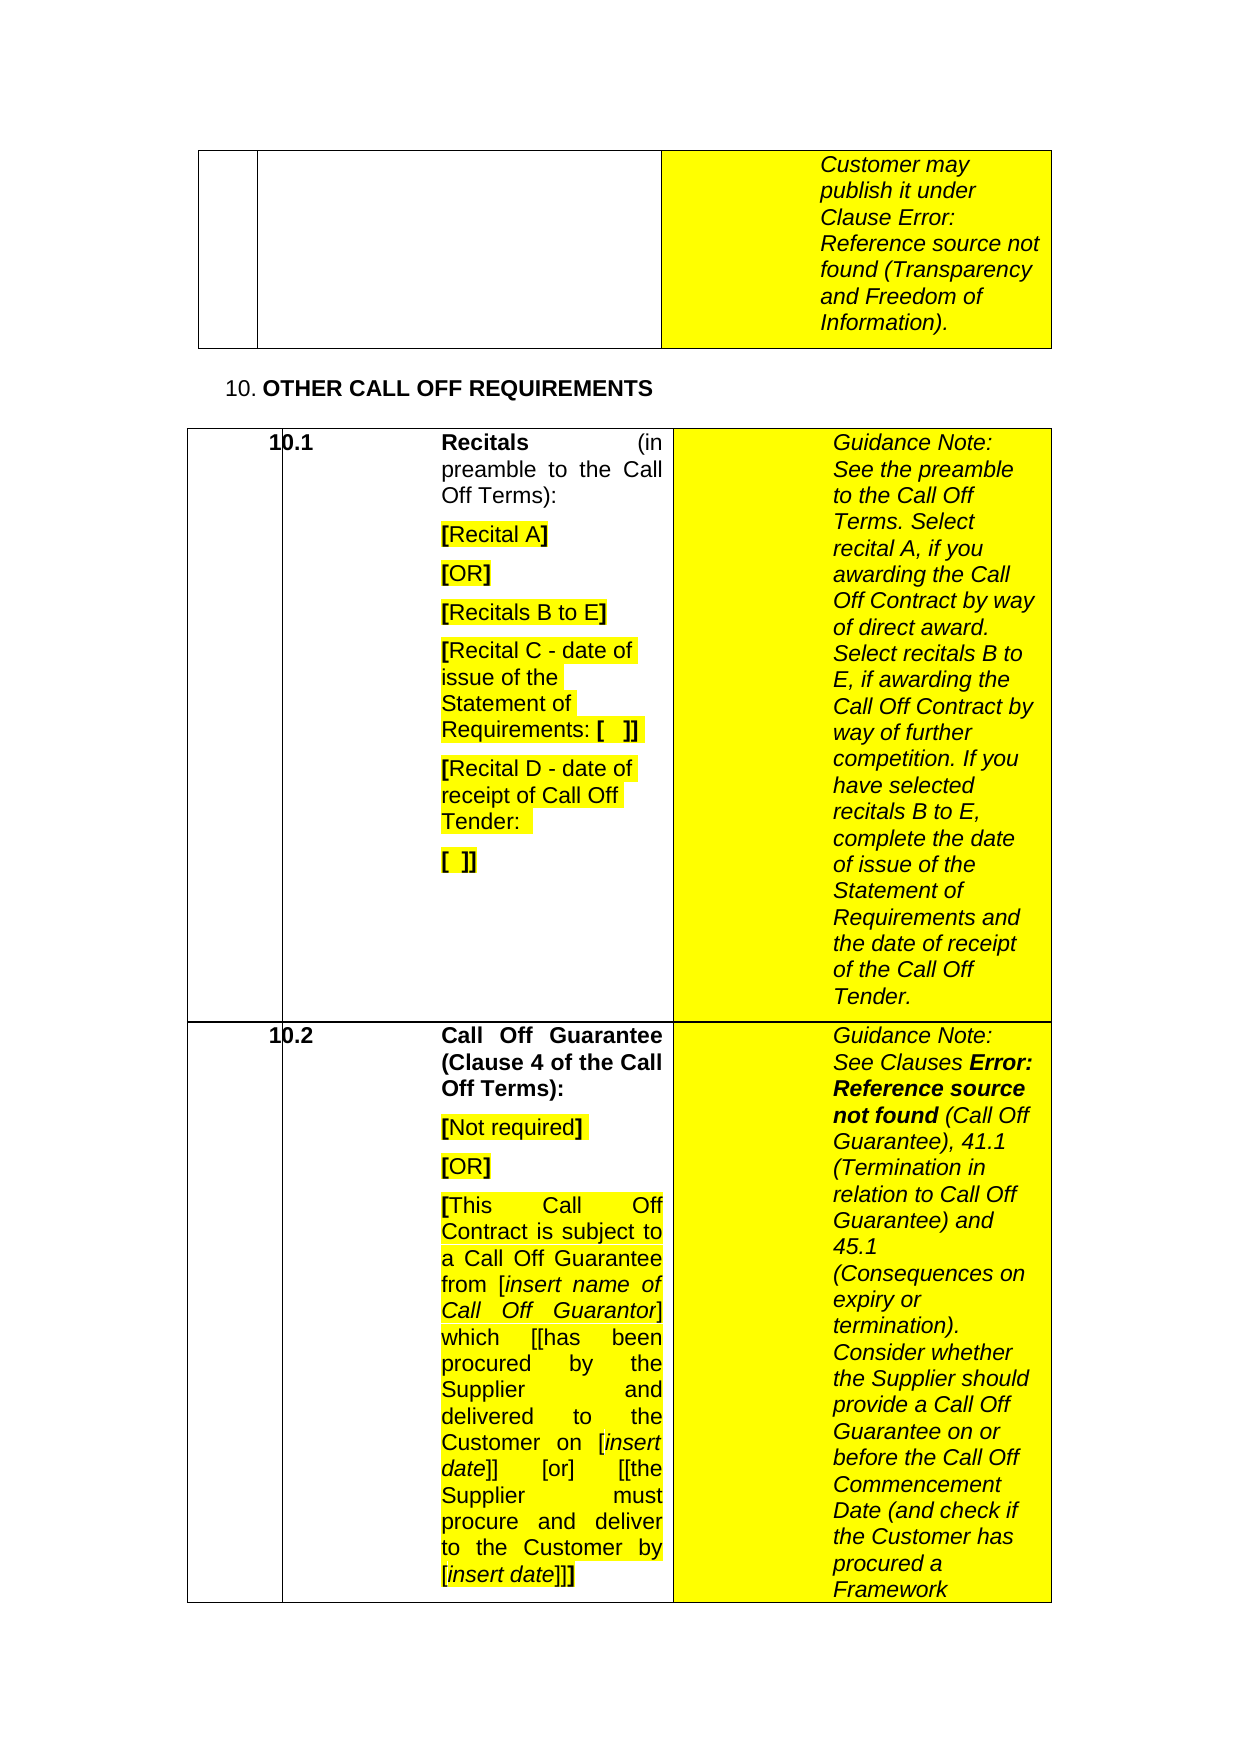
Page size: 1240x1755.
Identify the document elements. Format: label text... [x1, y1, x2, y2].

table_cell Call Off Guarantee (Clause 4 of the Call Off Terms): [Not required] [OR] [This Call Off Contract is subject to a Call Off Guarantee from [insert name of Call Off Guarantor] which [[has been procured by the Supplier and delivered to the Customer on [insert date]] [or] [[the Supplier must procure and deliver to the Customer by [insert date]]] [283, 1023, 673, 1602]
table_cell 10.2 [188, 1023, 282, 1602]
table_header 10.1 [188, 429, 282, 1021]
table_header Recitals (in preamble to the Call Off Terms): [Recital A] [OR] [Recitals B to E] [Recital C - date of issue of the Statement of Requirements: [ ]] [Recital D - date of receipt of Call Off Tender: [ ]] [283, 429, 673, 1021]
table_header Guidance Note: See the preamble to the Call Off Terms. Select recital A, if you awarding the Call Off Contract by way of direct award. Select recitals B to E, if awarding the Call Off Contract by way of further competition. If you have selected recitals B to E, complete the date of issue of the Statement of Requirements and the date of receipt of the Call Off Tender. [674, 429, 1051, 1021]
table_cell Guidance Note: see Clause 34.4.8. (Transparency and Freedom of Information) and the definition of Commercially Sensitive Information in Call Off Schedule 1 (Definitions). Specify any Commercially Sensitive Information of the Supplier and the duration for which it should be confidential. Notwithstanding the designation of any such information as Commercially Sensitive Information, if the information would not be exempt under FOIA or the EIRs the Customer may publish it under Clause 34.4.8. (Transparency and Freedom of Information). [662, 151, 1051, 348]
table_cell 9.2 [199, 151, 257, 348]
list OTHER CALL OFF REQUIREMENTS [225, 375, 1052, 402]
table_cell Commercially Sensitive Information: [ ] [258, 151, 661, 348]
table_cell Guidance Note: See Clauses 4. (Call Off Guarantee), 41.1 (Termination in relation to Call Off Guarantee) and 45.1 (Consequences on expiry or termination). Consider whether the Supplier should provide a Call Off Guarantee on or before the Call Off Commencement Date (and check if the Customer has procured a Framework Guarantee under the Framework Agreement which covers the Call Off Contract). If so, set out the requirement in accordance with Clause 4. [674, 1023, 1051, 1602]
